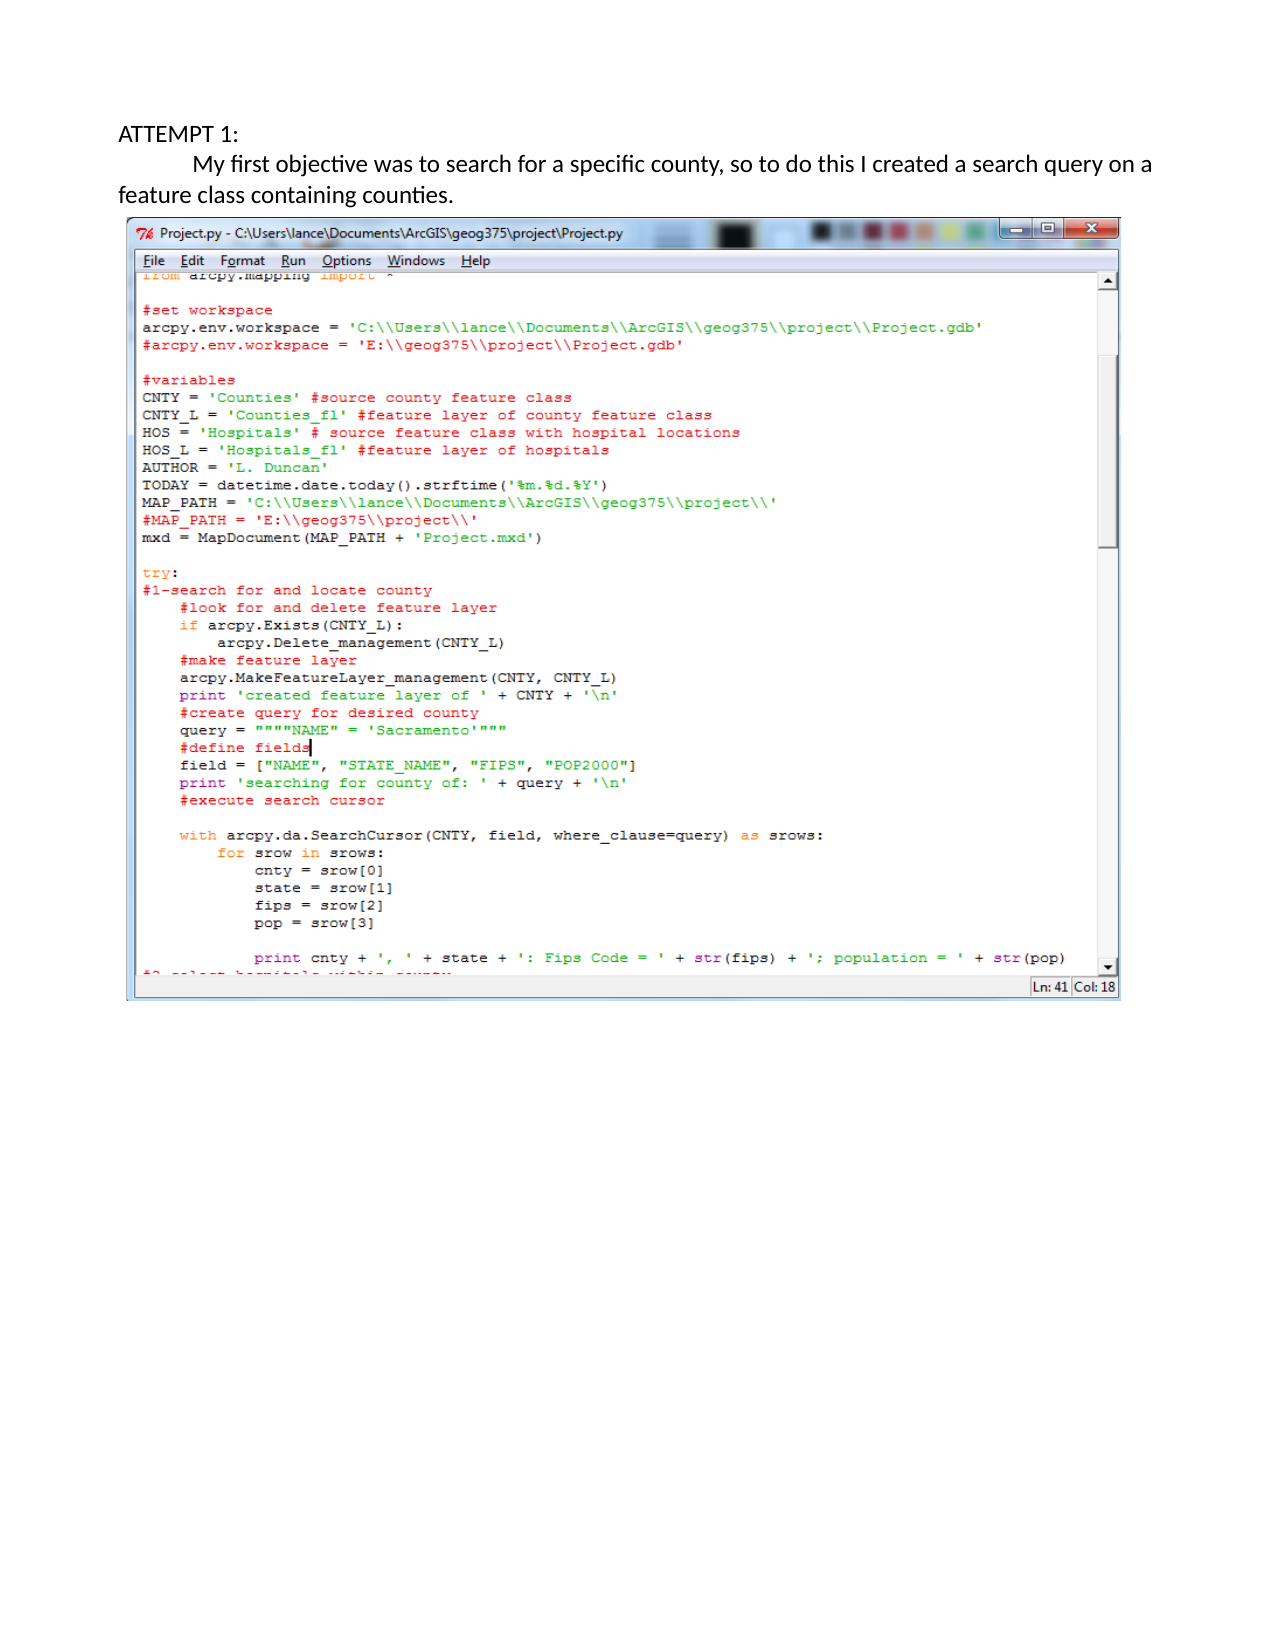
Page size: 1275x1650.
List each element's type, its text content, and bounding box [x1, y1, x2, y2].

text My first objective was to search for a specific county, so to do this I created a search query on a feature class containing counties. [118, 149, 1157, 210]
text ATTEMPT 1: [118, 118, 1157, 149]
